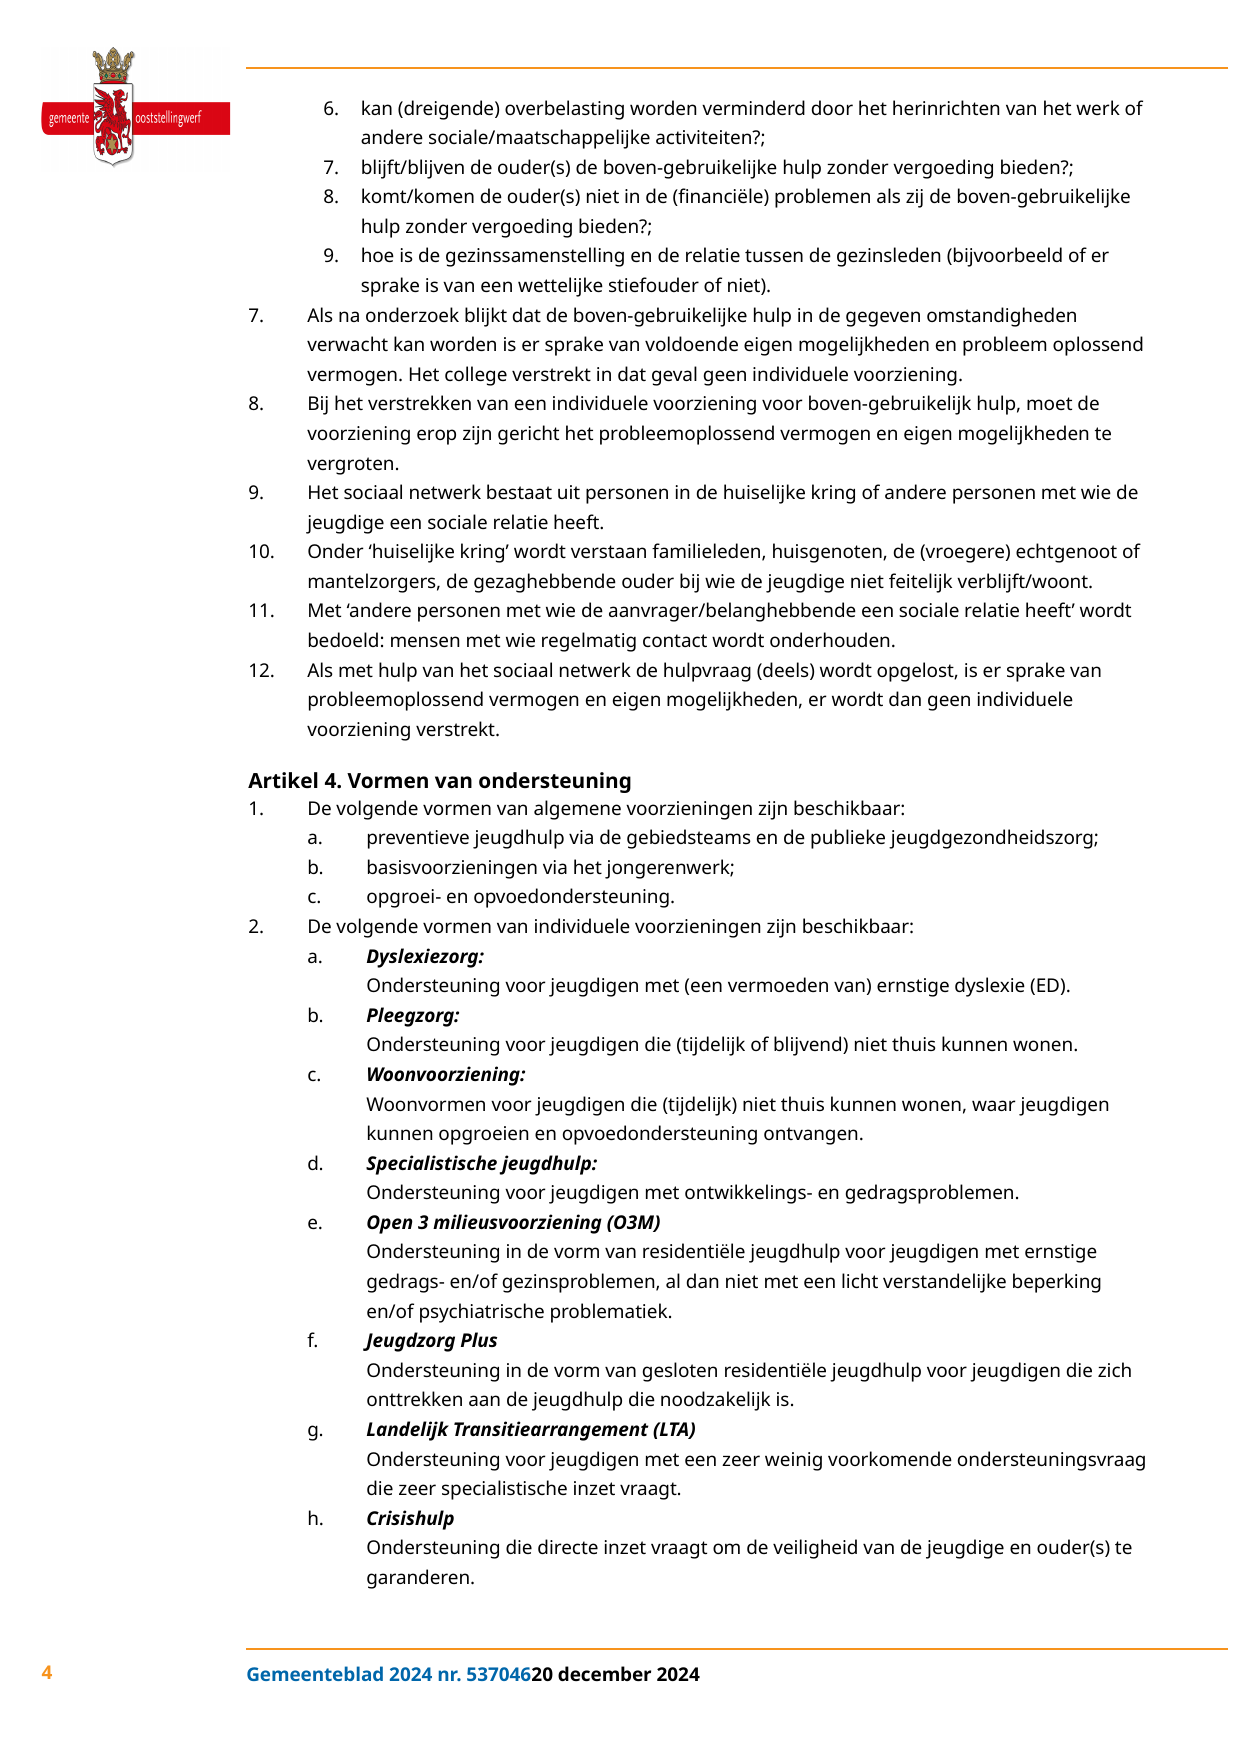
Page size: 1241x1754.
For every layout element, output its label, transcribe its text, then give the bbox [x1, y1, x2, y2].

list Ondersteuning die directe inzet vraagt om de veiligheid van de jeugdige en ouder(s) te garanderen. [307, 1534, 1152, 1590]
list Onder ‘huiselijke kring’ wordt verstaan familieleden, huisgenoten, de (vroegere) echtgenoot of mantelzorgers, de gezaghebbende ouder bij wie de jeugdige niet feitelijk verblijft/woont. [248, 538, 1152, 594]
list Ondersteuning voor jeugdigen met een zeer weinig voorkomende ondersteuningsvraag die zeer specialistische inzet vraagt. [307, 1446, 1152, 1501]
list Woonvoorziening: [307, 1061, 1152, 1087]
list Het sociaal netwerk bestaat uit personen in de huiselijke kring of andere personen met wie de jeugdige een sociale relatie heeft. [248, 479, 1152, 535]
list Als met hulp van het sociaal netwerk de hulpvraag (deels) wordt opgelost, is er sprake van probleemoplossend vermogen en eigen mogelijkheden, er wordt dan geen individuele voorziening verstrekt. [248, 657, 1152, 742]
list Ondersteuning voor jeugdigen met ontwikkelings- en gedragsproblemen. [307, 1179, 1152, 1205]
list kan (dreigende) overbelasting worden verminderd door het herinrichten van het werk of andere sociale/maatschappelijke activiteiten?; [323, 95, 1152, 150]
list De volgende vormen van individuele voorzieningen zijn beschikbaar: [248, 913, 1152, 939]
list Pleegzorg: [307, 1002, 1152, 1028]
text Artikel 4. Vormen van ondersteuning [248, 766, 1152, 795]
list komt/komen de ouder(s) niet in de (financiële) problemen als zij de boven-gebruikelijke hulp zonder vergoeding bieden?; [323, 183, 1152, 239]
list hoe is de gezinssamenstelling en de relatie tussen de gezinsleden (bijvoorbeeld of er sprake is van een wettelijke stiefouder of niet). [323, 243, 1152, 298]
list Landelijk Transitiearrangement (LTA) [307, 1416, 1152, 1442]
list basisvoorzieningen via het jongerenwerk; [307, 854, 1152, 880]
list opgroei- en opvoedondersteuning. [307, 884, 1152, 909]
list Open 3 milieusvoorziening (O3M) [307, 1209, 1152, 1235]
list Ondersteuning in de vorm van gesloten residentiële jeugdhulp voor jeugdigen die zich onttrekken aan de jeugdhulp die noodzakelijk is. [307, 1357, 1152, 1412]
list Ondersteuning in de vorm van residentiële jeugdhulp voor jeugdigen met ernstige gedrags- en/of gezinsproblemen, al dan niet met een licht verstandelijke beperking en/of psychiatrische problematiek. [307, 1239, 1152, 1323]
list Bij het verstrekken van een individuele voorziening voor boven-gebruikelijk hulp, moet de voorziening erop zijn gericht het probleemoplossend vermogen en eigen mogelijkheden te vergroten. [248, 391, 1152, 476]
list Ondersteuning voor jeugdigen met (een vermoeden van) ernstige dyslexie (ED). [307, 972, 1152, 998]
list Specialistische jeugdhulp: [307, 1150, 1152, 1176]
list Als na onderzoek blijkt dat de boven-gebruikelijke hulp in de gegeven omstandigheden verwacht kan worden is er sprake van voldoende eigen mogelijkheden en probleem oplossend vermogen. Het college verstrekt in dat geval geen individuele voorziening. [248, 302, 1152, 387]
list Dyslexiezorg: [307, 943, 1152, 968]
list Woonvormen voor jeugdigen die (tijdelijk) niet thuis kunnen wonen, waar jeugdigen kunnen opgroeien en opvoedondersteuning ontvangen. [307, 1091, 1152, 1146]
picture [41, 47, 231, 172]
list blijft/blijven de ouder(s) de boven-gebruikelijke hulp zonder vergoeding bieden?; [323, 154, 1152, 180]
list Ondersteuning voor jeugdigen die (tijdelijk of blijvend) niet thuis kunnen wonen. [307, 1032, 1152, 1057]
list Crisishulp [307, 1505, 1152, 1531]
list Jeugdzorg Plus [307, 1327, 1152, 1353]
list preventieve jeugdhulp via de gebiedsteams en de publieke jeugdgezondheidszorg; [307, 824, 1152, 850]
list Met ‘andere personen met wie de aanvrager/belanghebbende een sociale relatie heeft’ wordt bedoeld: mensen met wie regelmatig contact wordt onderhouden. [248, 598, 1152, 653]
list De volgende vormen van algemene voorzieningen zijn beschikbaar: [248, 795, 1152, 821]
